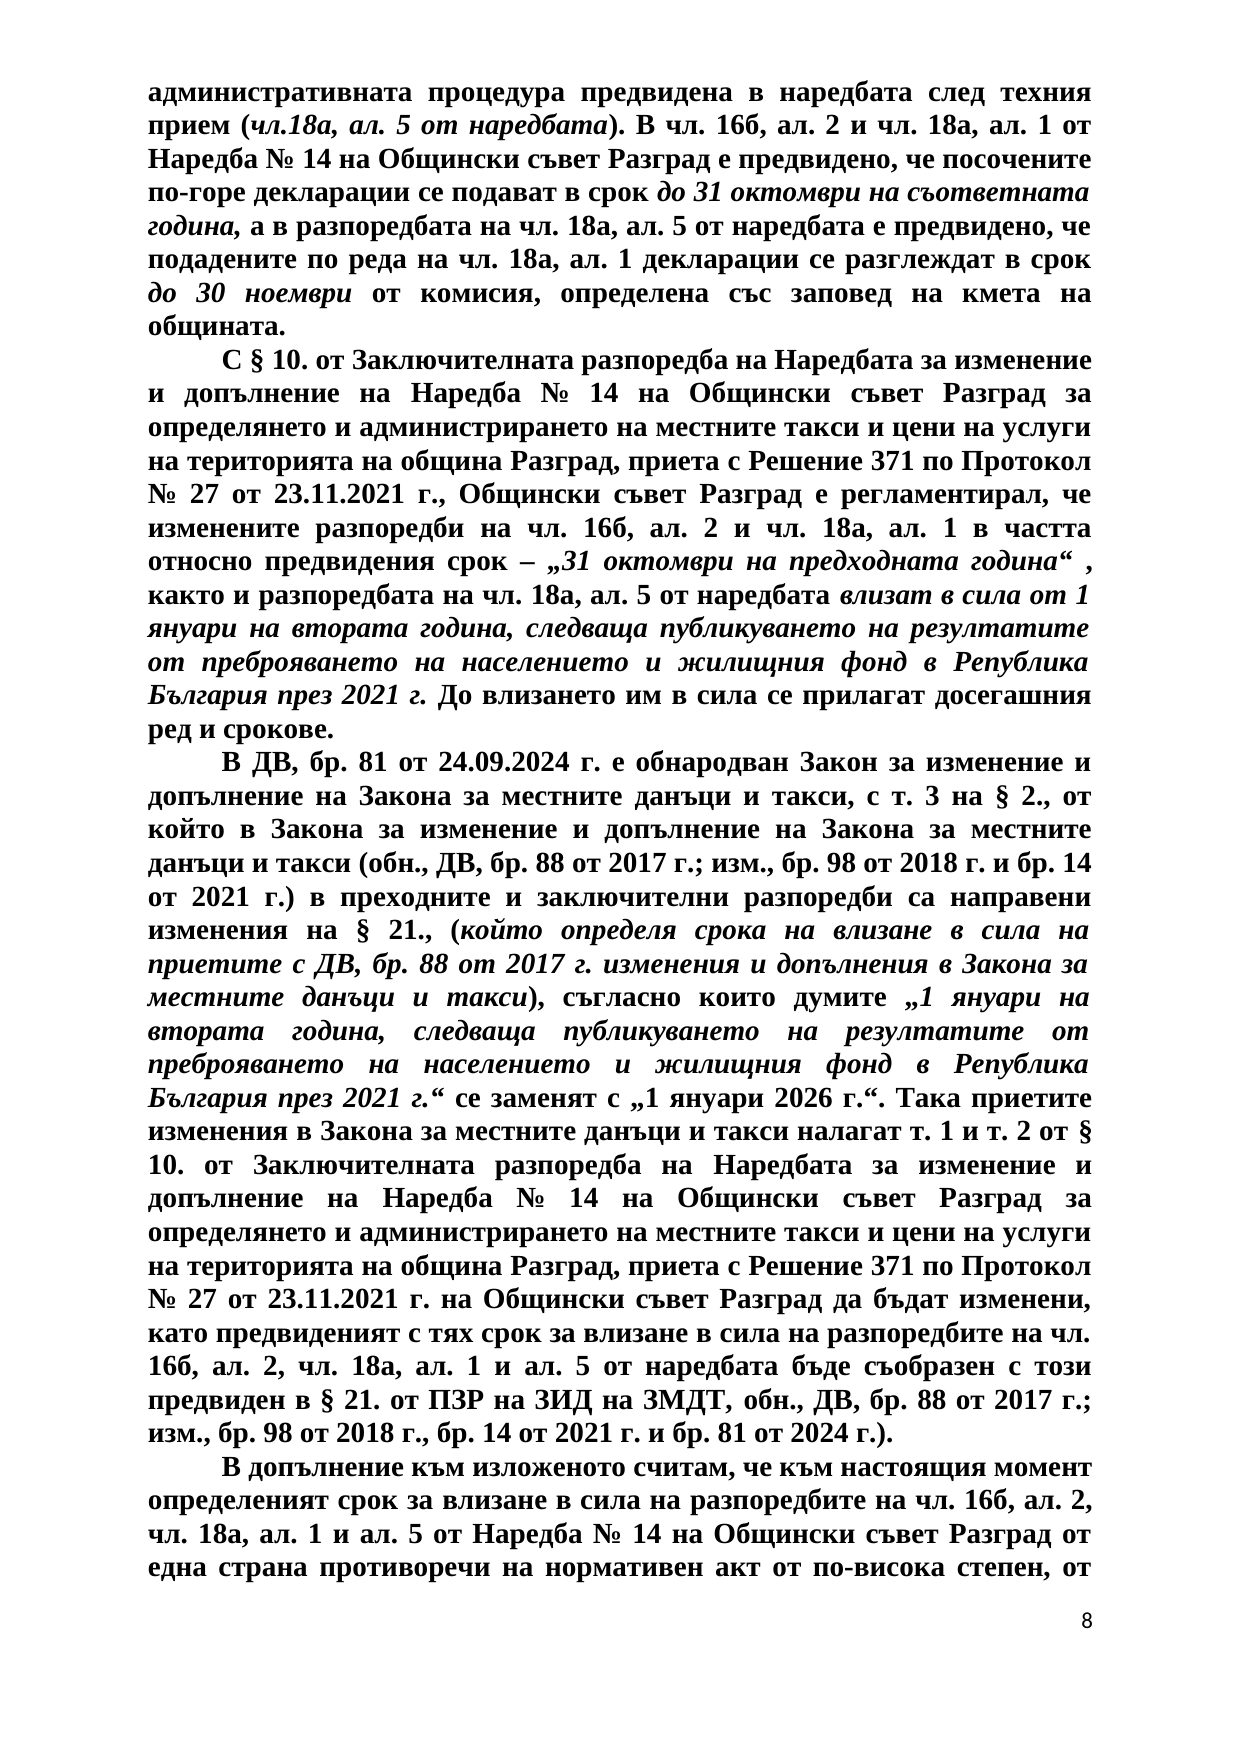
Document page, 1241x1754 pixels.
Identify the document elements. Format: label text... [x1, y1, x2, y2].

text В допълнение към изложеното считам, че към настоящия момент определеният срок за влизане в сила на разпоредбите на чл. 16б, ал. 2, чл. 18а, ал. 1 и ал. 5 от Наредба № 14 на Общински съвет Разград от една страна противоречи на нормативен акт от по-висока степен, от [148, 1449, 1093, 1583]
text С § 10. от Заключителната разпоредба на Наредбата за изменение и допълнение на Наредба № 14 на Общински съвет Разград за определянето и администрирането на местните такси и цени на услуги на територията на община Разград, приета с Решение 371 по Протокол № 27 от 23.11.2021 г., Общински съвет Разград е регламентирал, че изменените разпоредби на чл. 16б, ал. 2 и чл. 18а, ал. 1 в частта относно предвидения срок – „31 октомври на предходната година“ , както и разпоредбата на чл. 18а, ал. 5 от наредбата влизат в сила от 1 януари на втората година, следваща публикуването на резултатите от преброяването на населението и жилищния фонд в Република България през 2021 г. До влизането им в сила се прилагат досегашния ред и срокове. [148, 342, 1093, 744]
text административната процедура предвидена в наредбата след техния прием (чл.18а, ал. 5 от наредбата). В чл. 16б, ал. 2 и чл. 18а, ал. 1 от Наредба № 14 на Общински съвет Разград е предвидено, че посочените по-горе декларации се подават в срок до 31 октомври на съответната година, а в разпоредбата на чл. 18а, ал. 5 от наредбата е предвидено, че подадените по реда на чл. 18а, ал. 1 декларации се разглеждат в срок до 30 ноември от комисия, определена със заповед на кмета на общината. [148, 74, 1093, 342]
text В ДВ, бр. 81 от 24.09.2024 г. е обнародван Закон за изменение и допълнение на Закона за местните данъци и такси, с т. 3 на § 2., от който в Закона за изменение и допълнение на Закона за местните данъци и такси (обн., ДВ, бр. 88 от 2017 г.; изм., бр. 98 от 2018 г. и бр. 14 от 2021 г.) в преходните и заключителни разпоредби са направени изменения на § 21., (който определя срока на влизане в сила на приетите с ДВ, бр. 88 от 2017 г. изменения и допълнения в Закона за местните данъци и такси), съгласно които думите „1 януари на втората година, следваща публикуването на резултатите от преброяването на населението и жилищния фонд в Република България през 2021 г.“ се заменят с „1 януари 2026 г.“. Така приетите изменения в Закона за местните данъци и такси налагат т. 1 и т. 2 от § 10. от Заключителната разпоредба на Наредбата за изменение и допълнение на Наредба № 14 на Общински съвет Разград за определянето и администрирането на местните такси и цени на услуги на територията на община Разград, приета с Решение 371 по Протокол № 27 от 23.11.2021 г. на Общински съвет Разград да бъдат изменени, като предвиденият с тях срок за влизане в сила на разпоредбите на чл. 16б, ал. 2, чл. 18а, ал. 1 и ал. 5 от наредбата бъде съобразен с този предвиден в § 21. от ПЗР на ЗИД на ЗМДТ, обн., ДВ, бр. 88 от 2017 г.; изм., бр. 98 от 2018 г., бр. 14 от 2021 г. и бр. 81 от 2024 г.). [148, 744, 1093, 1449]
